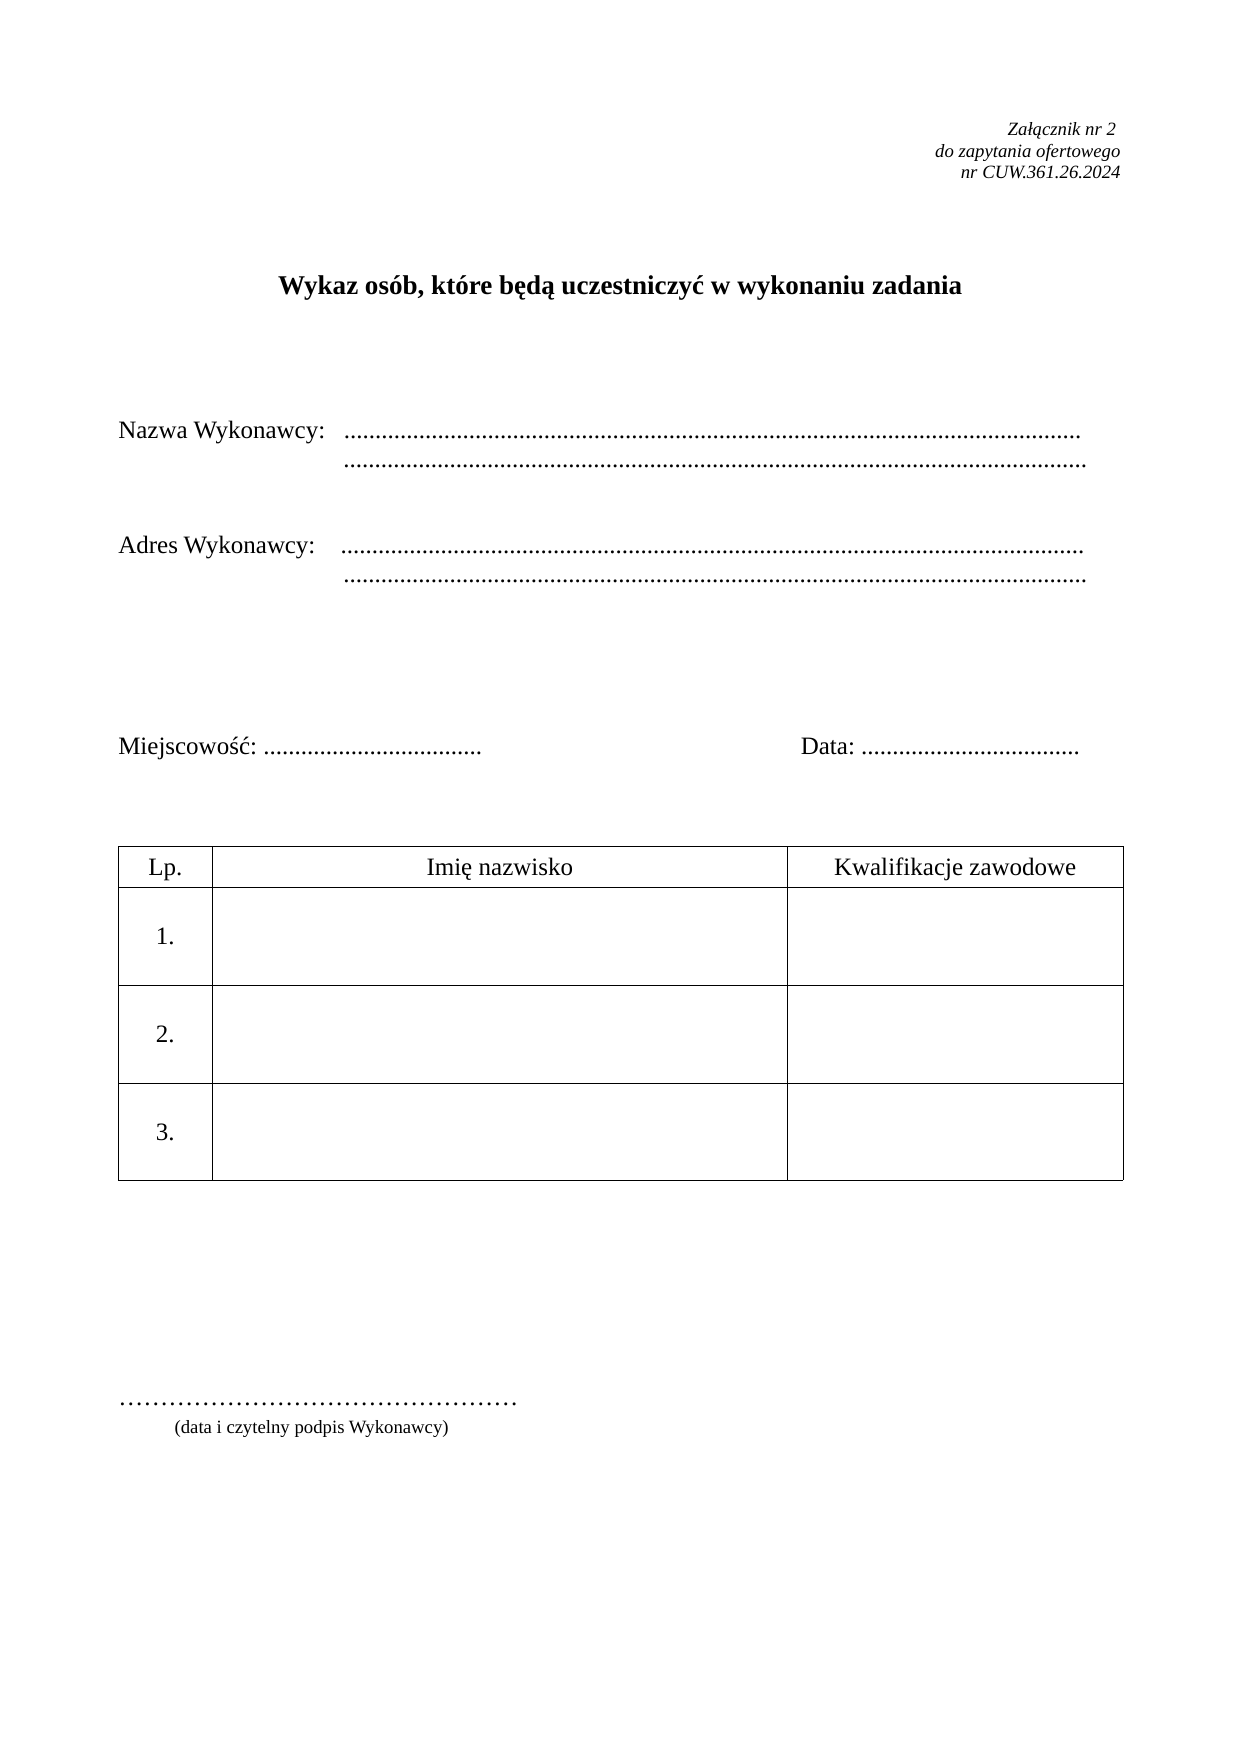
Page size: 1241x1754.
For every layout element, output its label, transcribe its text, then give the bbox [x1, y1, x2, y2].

text Nazwa Wykonawcy: ...................................................................................................................... [118, 415, 1122, 444]
table_header Kwalifikacje zawodowe [788, 847, 1123, 887]
table_cell 1. [119, 888, 212, 984]
text ....................................................................................................................... [118, 559, 1122, 588]
table_cell [788, 888, 1123, 984]
text Adres Wykonawcy: ....................................................................................................................... [118, 530, 1122, 559]
text Załącznik nr 2 do zapytania ofertowego nr CUW.361.26.2024 [118, 118, 1122, 183]
table_cell 2. [119, 986, 212, 1082]
table_cell 3. [119, 1084, 212, 1180]
table_cell [213, 1084, 787, 1180]
table_cell [788, 1084, 1123, 1180]
text ....................................................................................................................... [118, 444, 1122, 473]
text Miejscowość: ................................... Data: ................................... [118, 731, 1122, 760]
text ………………………………………… (data i czytelny podpis Wykonawcy) [118, 1382, 1122, 1439]
table_cell [213, 888, 787, 984]
table_header Lp. [119, 847, 212, 887]
table_cell [213, 986, 787, 1082]
table_header Imię nazwisko [213, 847, 787, 887]
text Wykaz osób, które będą uczestniczyć w wykonaniu zadania [118, 269, 1122, 300]
table_cell [788, 986, 1123, 1082]
